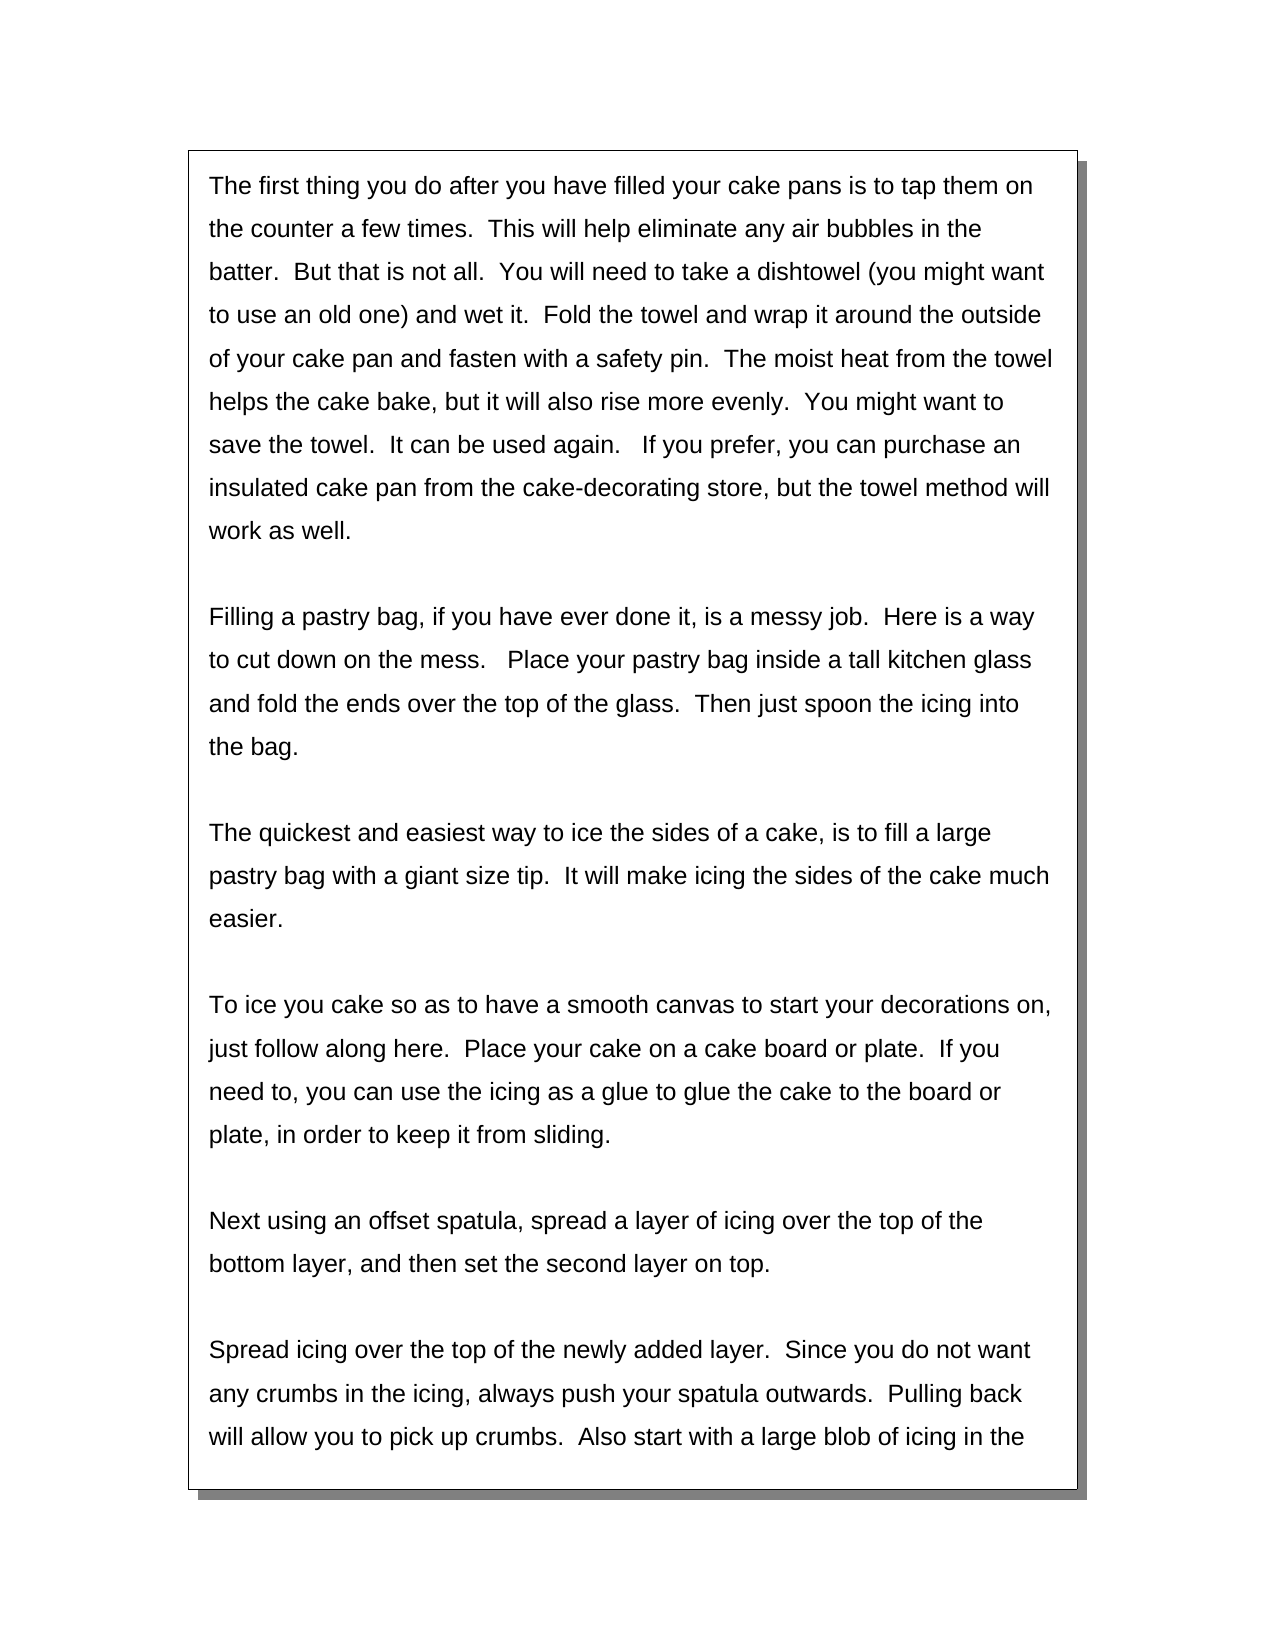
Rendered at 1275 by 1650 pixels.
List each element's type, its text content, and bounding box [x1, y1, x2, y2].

text Filling a pastry bag, if you have ever done it, is a messy job. Here is a way to cut down on the mess. Place your pastry bag inside a tall kitchen glass and fold the ends over the top of the glass. Then just spoon the icing into the bag. [209, 602, 1056, 761]
text To ice you cake so as to have a smooth canvas to start your decorations on, just follow along here. Place your cake on a cake board or plate. If you need to, you can use the icing as a glue to glue the cake to the board or plate, in order to keep it from sliding. [209, 991, 1056, 1149]
text Spread icing over the top of the newly added layer. Since you do not want any crumbs in the icing, always push your spatula outwards. Pulling back will allow you to pick up crumbs. Also start with a large blob of icing in the [209, 1336, 1056, 1451]
text Next using an offset spatula, spread a layer of icing over the top of the bottom layer, and then set the second layer on top. [209, 1206, 1056, 1278]
text The quickest and easiest way to ice the sides of a cake, is to fill a large pastry bag with a giant size tip. It will make icing the sides of the cake much easier. [209, 818, 1056, 933]
text The first thing you do after you have filled your cake pans is to tap them on the counter a few times. This will help eliminate any air bubbles in the batter. But that is not all. You will need to take a dishtowel (you might want to use an old one) and wet it. Fold the towel and wrap it around the outside of your cake pan and fasten with a safety pin. The moist heat from the towel helps the cake bake, but it will also rise more evenly. You might want to save the towel. It can be used again. If you prefer, you can purchase an insulated cake pan from the cake-decorating store, but the towel method will work as well. [209, 171, 1056, 545]
